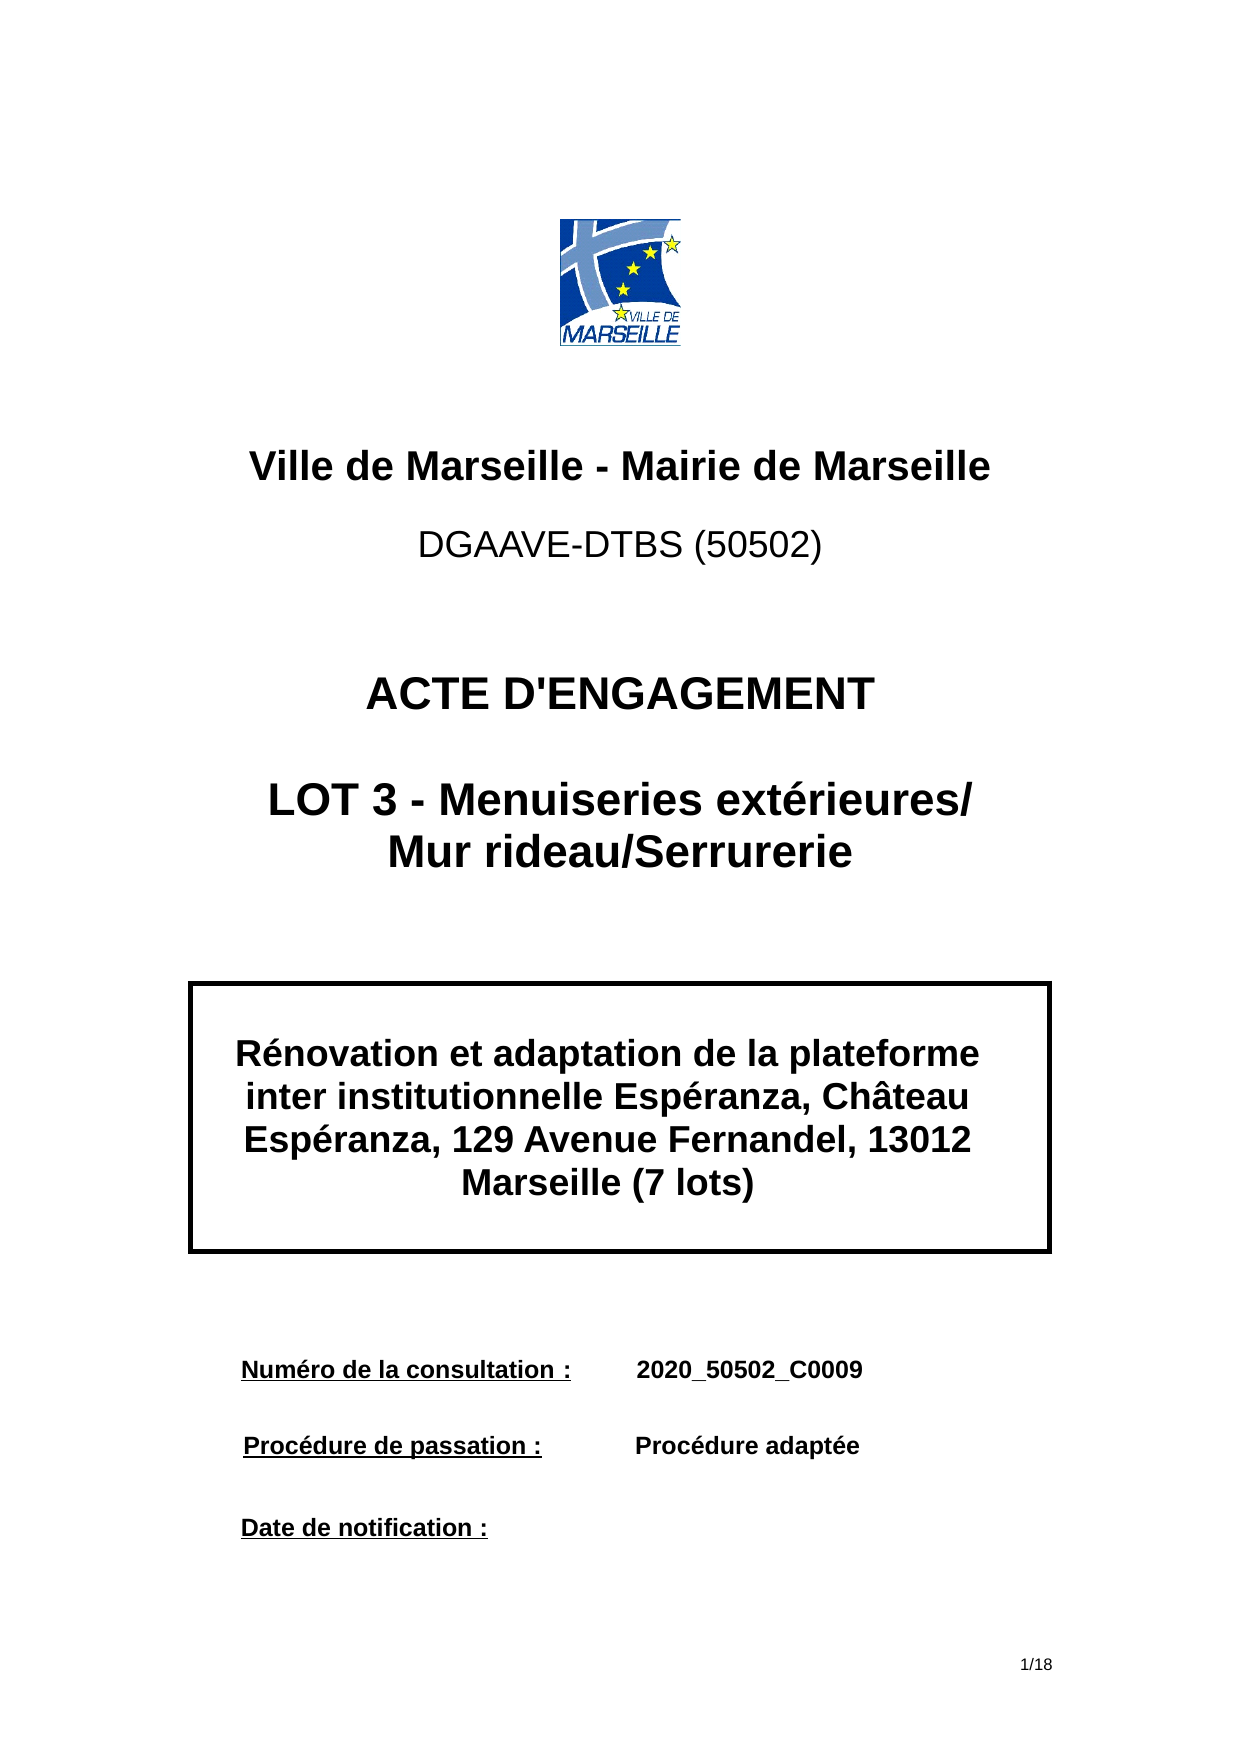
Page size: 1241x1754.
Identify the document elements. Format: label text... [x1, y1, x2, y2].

text LOT 3 - Menuiseries extérieures/ Mur rideau/Serrurerie [188, 772, 1052, 877]
text Rénovation et adaptation de la plateforme inter institutionnelle Espéranza, Château Espéranza, 129 Avenue Fernandel, 13012 Marseille (7 lots) [193, 1024, 1047, 1203]
text Procédure de passation : Procédure adaptée [243, 1431, 1052, 1460]
text Numéro de la consultation : 2020_50502_C0009 [241, 1355, 1052, 1383]
text Date de notification : [241, 1513, 1052, 1542]
text DGAAVE-DTBS (50502) [188, 523, 1052, 566]
text Ville de Marseille - Mairie de Marseille [188, 441, 1052, 489]
text ACTE D'ENGAGEMENT [188, 667, 1052, 719]
